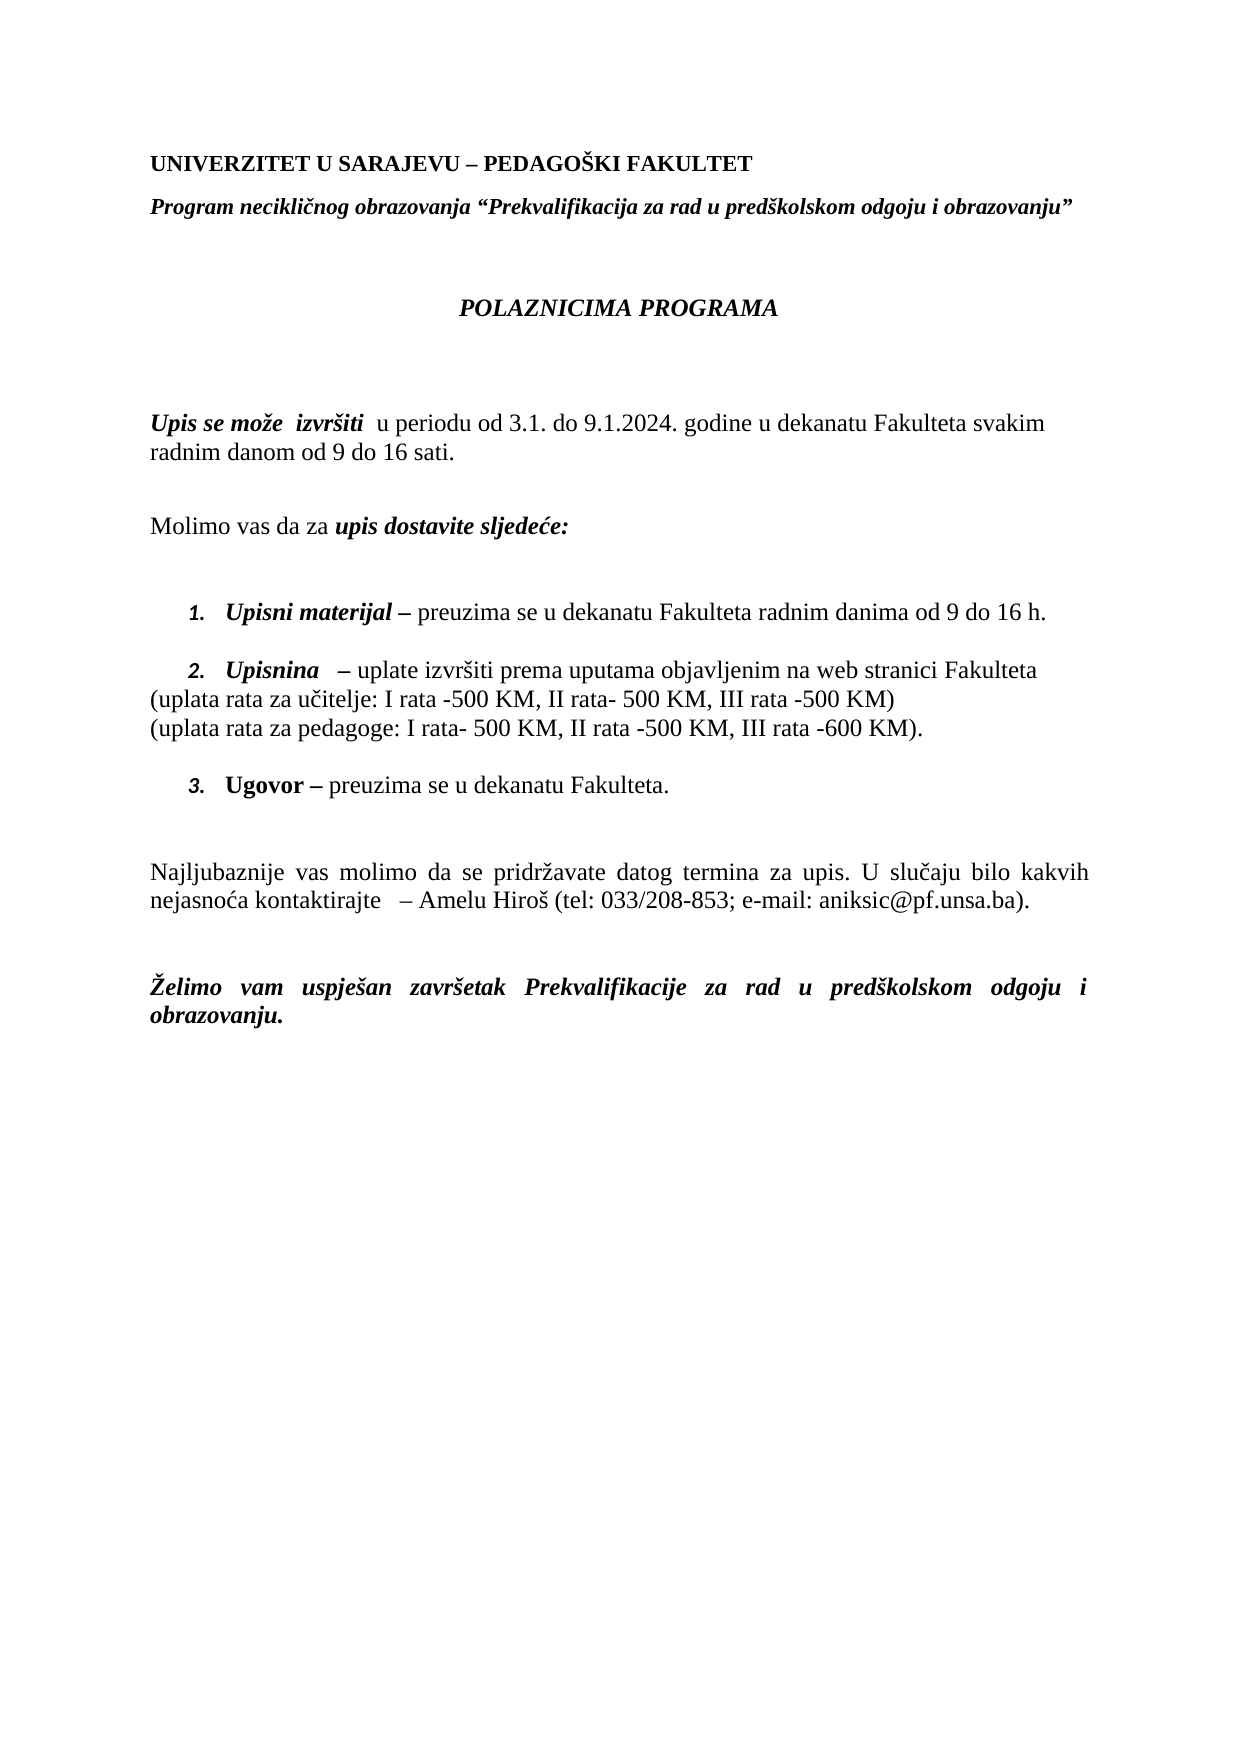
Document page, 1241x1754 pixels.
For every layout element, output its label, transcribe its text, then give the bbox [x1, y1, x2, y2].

text Program necikličnog obrazovanja “Prekvalifikacija za rad u predškolskom odgoju i obrazovanju” [150, 193, 1090, 219]
text POLAZNICIMA PROGRAMA [150, 293, 1090, 322]
text Upis se može izvršiti u periodu od 3.1. do 9.1.2024. godine u dekanatu Fakulteta svakim radnim danom od 9 do 16 sati. [150, 408, 1090, 466]
list Upisnina – uplate izvršiti prema uputama objavljenim na web stranici Fakulteta [187, 655, 1090, 684]
list Upisni materijal – preuzima se u dekanatu Fakulteta radnim danima od 9 do 16 h. [187, 597, 1090, 626]
text (uplata rata za pedagoge: I rata- 500 KM, II rata -500 KM, III rata -600 KM). [150, 713, 1090, 741]
text Želimo vam uspješan završetak Prekvalifikacije za rad u predškolskom odgoju i obrazovanju. [150, 972, 1090, 1029]
list Ugovor – preuzima se u dekanatu Fakulteta. [187, 770, 1090, 799]
text (uplata rata za učitelje: I rata -500 KM, II rata- 500 KM, III rata -500 KM) [150, 684, 1090, 713]
text UNIVERZITET U SARAJEVU – PEDAGOŠKI FAKULTET [150, 150, 1090, 176]
text Najljubaznije vas molimo da se pridržavate datog termina za upis. U slučaju bilo kakvih nejasnoća kontaktirajte – Amelu Hiroš (tel: 033/208-853; e-mail: aniksic@pf.unsa.ba). [150, 857, 1090, 914]
text Molimo vas da za upis dostavite sljedeće: [150, 511, 1090, 540]
